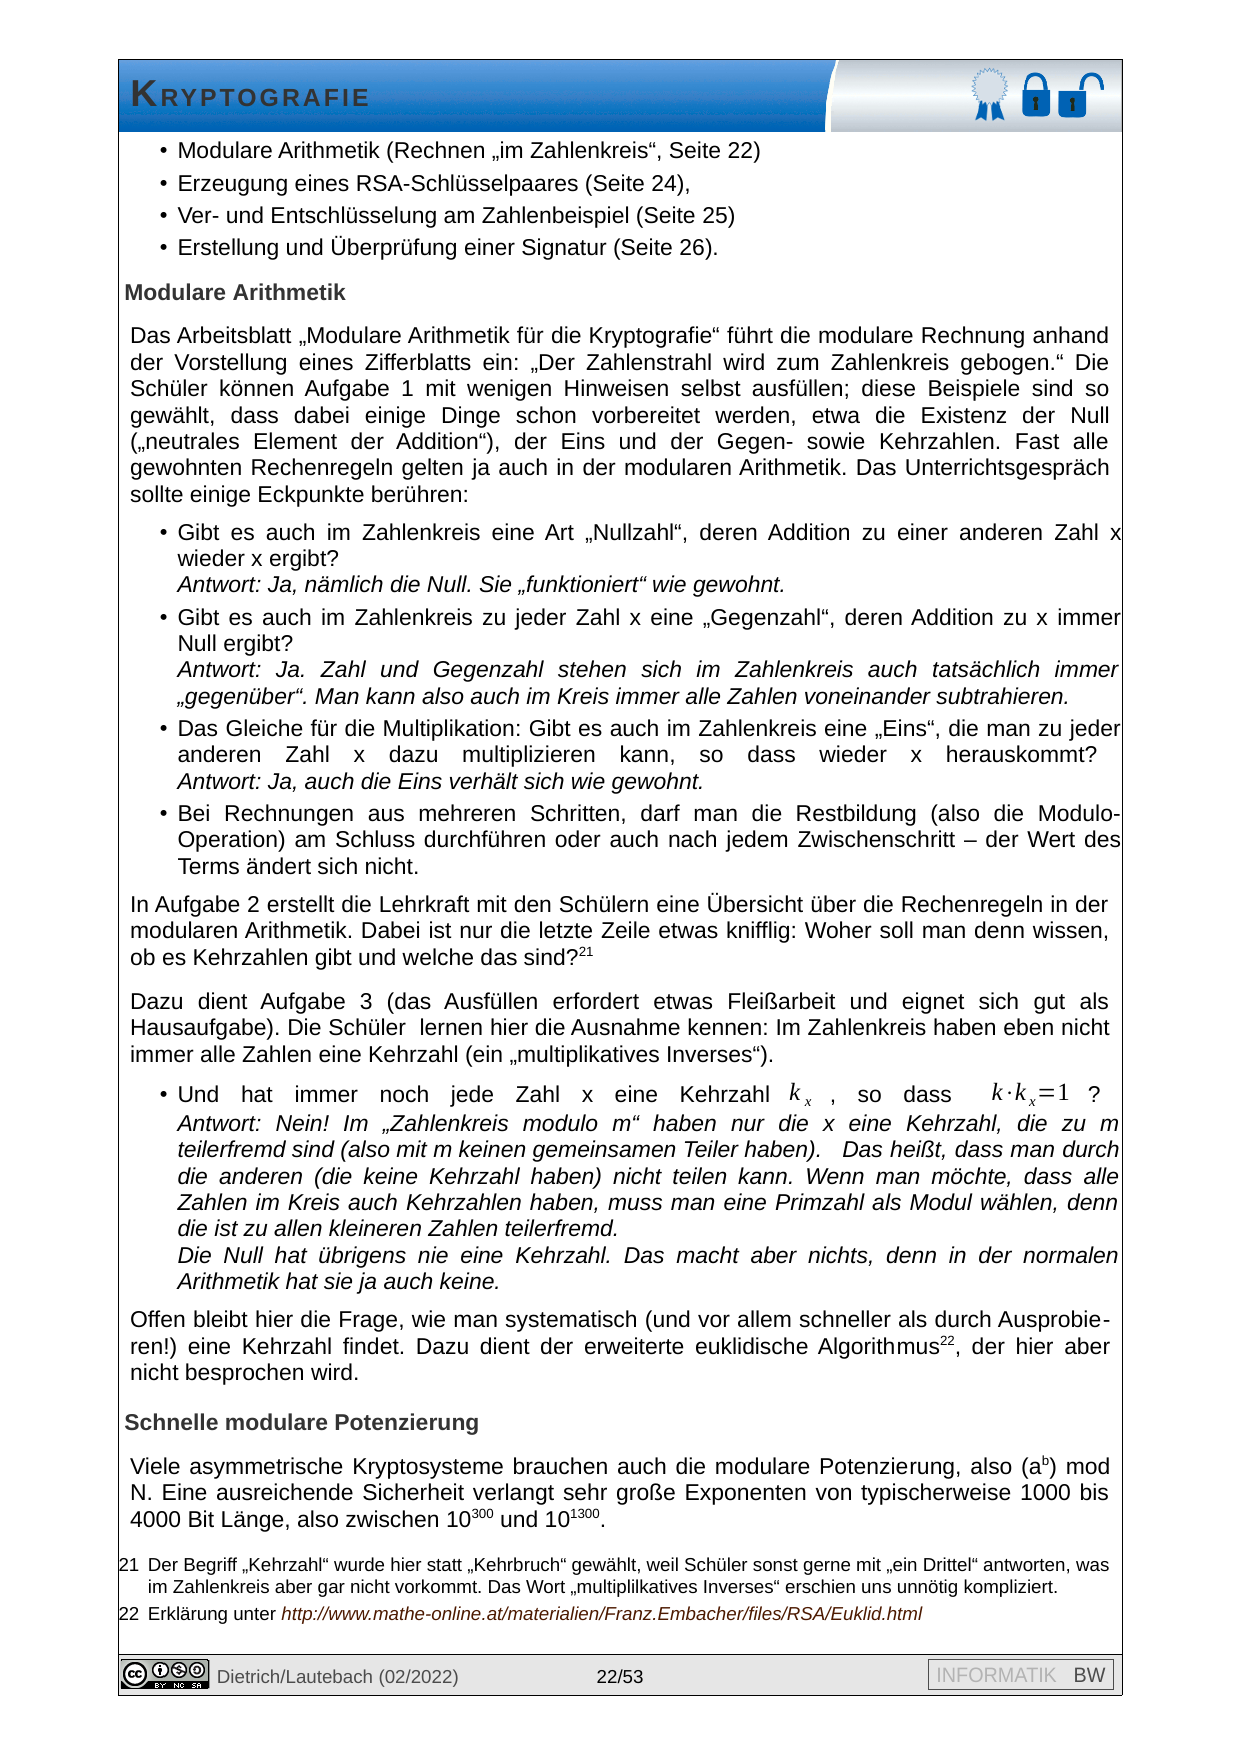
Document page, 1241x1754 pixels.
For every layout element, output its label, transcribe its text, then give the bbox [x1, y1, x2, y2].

list Ver- und Entschlüsselung am Zahlenbeispiel (Seite 25) [159, 202, 1122, 228]
list Erzeugung eines RSA-Schlüsselpaares (Seite 24), [159, 170, 1122, 196]
text In Aufgabe 2 erstellt die Lehrkraft mit den Schülern eine Übersicht über die Rechenregeln in der modularen Arithmetik. Dabei ist nur die letzte Zeile etwas knifflig: Woher soll man denn wissen, ob es Kehrzahlen gibt und welche das sind? [130, 891, 1110, 970]
text Das Arbeitsblatt „Modulare Arithmetik für die Kryptografie“ führt die modulare Rechnung anhand der Vorstellung eines Zifferblatts ein: „Der Zahlenstrahl wird zum Zahlenkreis gebogen.“ Die Schüler können Aufgabe 1 mit wenigen Hinweisen selbst ausfüllen; diese Beispiele sind so gewählt, dass dabei einige Dinge schon vorbereitet werden, etwa die Existenz der Null („neutrales Element der Addition“), der Eins und der Gegen- sowie Kehrzahlen. Fast alle gewohnten Rechenregeln gelten ja auch in der modularen Arithmetik. Das Unterrichtsgespräch sollte einige Eckpunkte berühren: [130, 322, 1110, 507]
list Das Gleiche für die Multiplikation: Gibt es auch im Zahlenkreis eine „Eins“, die man zu jeder anderen Zahl x dazu multiplizieren kann, so dass wieder x herauskommt? Antwort: Ja, auch die Eins verhält sich wie gewohnt. [159, 715, 1122, 794]
text Offen bleibt hier die Frage, wie man systematisch (und vor allem schneller als durch Ausprobie­ren!) eine Kehrzahl findet. Dazu dient der erweiterte euklidische Algorith­mus, der hier aber nicht besprochen wird. [130, 1306, 1110, 1385]
text Der Begriff „Kehrzahl“ wurde hier statt „Kehrbruch“ gewählt, weil Schüler sonst gerne mit „ein Drittel“ antworten, was im Zahlenkreis aber gar nicht vorkommt. Das Wort „multiplilkatives Inverses“ erschien uns unnötig kompliziert. [119, 1554, 1110, 1597]
text Schnelle modulare Potenzierung [124, 1409, 1122, 1435]
text Dazu dient Aufgabe 3 (das Ausfüllen erfordert etwas Fleißarbeit und eignet sich gut als Hausaufgabe). Die Schüler lernen hier die Ausnahme kennen: Im Zahlenkreis haben eben nicht immer alle Zahlen eine Kehrzahl (ein „multiplikatives Inverses“). [130, 988, 1110, 1067]
list Modulare Arithmetik (Rechnen „im Zahlenkreis“, Seite 22) [159, 137, 1122, 164]
list Gibt es auch im Zahlenkreis zu jeder Zahl x eine „Gegenzahl“, deren Addition zu x immer Null ergibt? Antwort: Ja. Zahl und Gegenzahl stehen sich im Zahlenkreis auch tatsächlich immer „gegenüber“. Man kann also auch im Kreis immer alle Zahlen voneinander subtrahieren. [159, 604, 1122, 709]
text Erklärung unter http://www.mathe-online.at/materialien/Franz.Embacher/files/RSA/Euklid.html [119, 1603, 1110, 1624]
text Modulare Arithmetik [124, 278, 1122, 305]
picture [120, 1659, 210, 1689]
list Erstellung und Überprüfung einer Signatur (Seite 26). [159, 234, 1122, 261]
list Und hat immer noch jede Zahl x eine Kehrzahl, so dass ? Antwort: Nein! Im „Zahlenkreis modulo m“ haben nur die x eine Kehrzahl, die zu m teilerfremd sind (also mit m keinen gemeinsamen Teiler haben). Das heißt, dass man durch die anderen (die keine Kehrzahl haben) nicht teilen kann. Wenn man möchte, dass alle Zahlen im Kreis auch Kehrzahlen haben, muss man eine Primzahl als Modul wählen, denn die ist zu allen kleineren Zahlen teilerfremd. Die Null hat übrigens nie eine Kehrzahl. Das macht aber nichts, denn in der normalen Arithmetik hat sie ja auch keine. [159, 1079, 1122, 1294]
text Viele asymmetrische Kryptosysteme brauchen auch die modulare Potenzie­rung, also (ab) mod N. Eine ausreichende Sicherheit verlangt sehr große Exponenten von typischerweise 1000 bis 4000 Bit Länge, also zwischen 10300 und 101300. [130, 1453, 1110, 1532]
list Gibt es auch im Zahlenkreis eine Art „Nullzahl“, deren Addition zu einer anderen Zahl x wieder x ergibt? Antwort: Ja, nämlich die Null. Sie „funktioniert“ wie gewohnt. [159, 519, 1122, 598]
list Bei Rechnungen aus mehreren Schritten, darf man die Restbildung (also die Modulo-Operation) am Schluss durchführen oder auch nach jedem Zwischenschritt – der Wert des Terms ändert sich nicht. [159, 800, 1122, 879]
picture [119, 60, 1122, 132]
